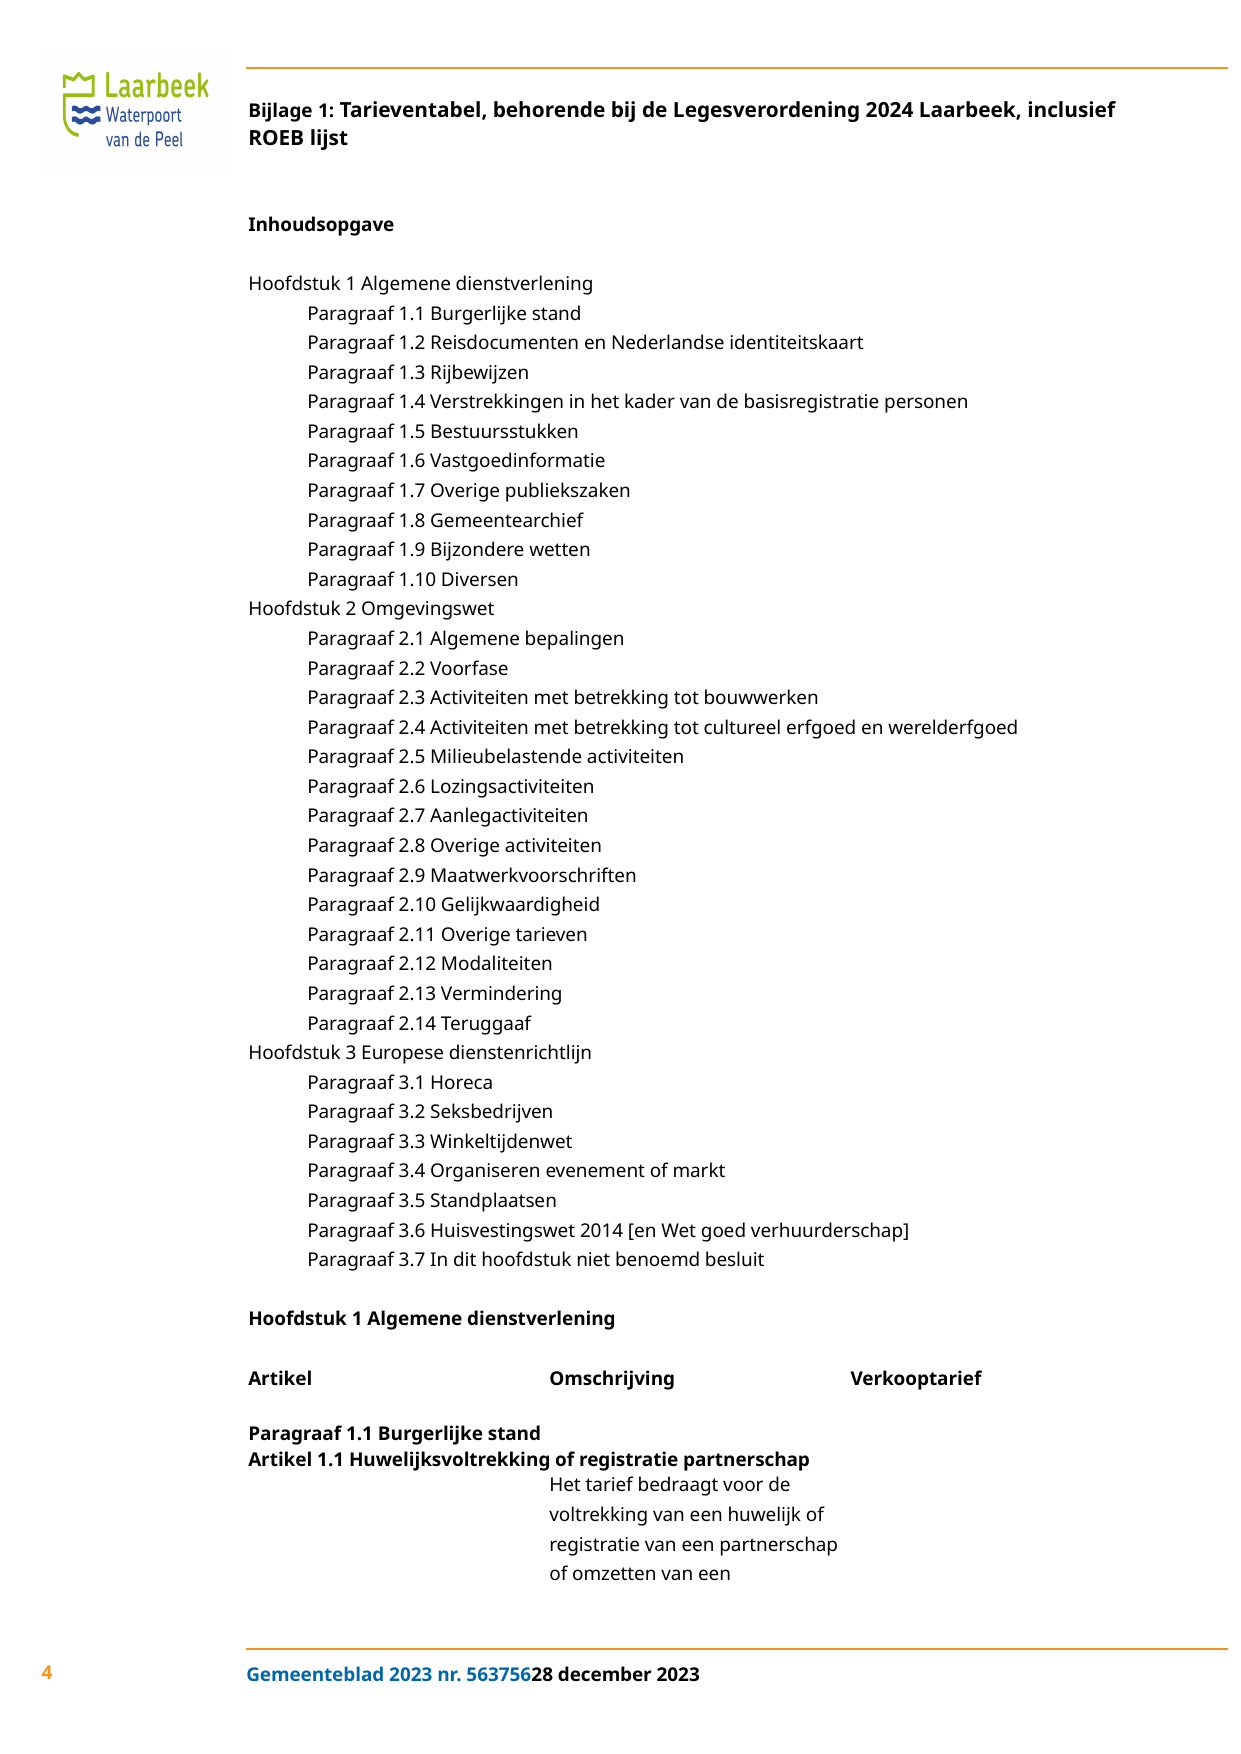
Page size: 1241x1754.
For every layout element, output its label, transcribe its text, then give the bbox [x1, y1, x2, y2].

text Hoofdstuk 1 Algemene dienstverlening [248, 270, 1152, 296]
text Hoofdstuk 1 Algemene dienstverlening [248, 1306, 1152, 1331]
list Paragraaf 2.7 Aanlegactiviteiten [248, 803, 1152, 828]
list Paragraaf 2.12 Modaliteiten [248, 951, 1152, 976]
list Paragraaf 1.3 Rijbewijzen [248, 359, 1152, 384]
list Paragraaf 1.10 Diversen [248, 566, 1152, 592]
list Paragraaf 2.13 Vermindering [248, 980, 1152, 1006]
list Paragraaf 2.3 Activiteiten met betrekking tot bouwwerken [248, 684, 1152, 710]
list Paragraaf 2.2 Voorfase [248, 655, 1152, 680]
list Paragraaf 3.5 Standplaatsen [248, 1187, 1152, 1213]
list Paragraaf 2.10 Gelijkwaardigheid [248, 891, 1152, 917]
table_cell [850, 1472, 1152, 1586]
list Paragraaf 1.2 Reisdocumenten en Nederlandse identiteitskaart [248, 329, 1152, 355]
list Paragraaf 2.14 Teruggaaf [248, 1010, 1152, 1035]
list Paragraaf 2.5 Milieubelastende activiteiten [248, 743, 1152, 769]
list Paragraaf 1.4 Verstrekkingen in het kader van de basisregistratie personen [248, 388, 1152, 414]
list Paragraaf 3.1 Horeca [248, 1069, 1152, 1094]
table_header Verkooptarief [850, 1365, 1152, 1391]
list Paragraaf 2.8 Overige activiteiten [248, 832, 1152, 858]
list Paragraaf 2.9 Maatwerkvoorschriften [248, 862, 1152, 887]
text Hoofdstuk 3 Europese dienstenrichtlijn [248, 1039, 1152, 1065]
list Paragraaf 2.11 Overige tarieven [248, 921, 1152, 947]
list Paragraaf 3.6 Huisvestingswet 2014 [en Wet goed verhuurderschap] [248, 1217, 1152, 1242]
table_cell [248, 1472, 549, 1586]
text Hoofdstuk 2 Omgevingswet [248, 596, 1152, 621]
text Inhoudsopgave [248, 211, 1152, 237]
text Bijlage 1: Tarieventabel, behorende bij de Legesverordening 2024 Laarbeek, inclusief ROEB lijst [248, 95, 1152, 152]
table_cell Paragraaf 1.1 Burgerlijke stand [248, 1391, 1152, 1446]
list Paragraaf 2.4 Activiteiten met betrekking tot cultureel erfgoed en werelderfgoed [248, 714, 1152, 739]
list Paragraaf 3.7 In dit hoofdstuk niet benoemd besluit [248, 1246, 1152, 1272]
list Paragraaf 1.8 Gemeentearchief [248, 507, 1152, 532]
picture [41, 47, 231, 172]
table_cell Artikel 1.1 Huwelijksvoltrekking of registratie partnerschap [248, 1446, 1152, 1472]
list Paragraaf 2.6 Lozingsactiviteiten [248, 773, 1152, 799]
list Paragraaf 3.3 Winkeltijdenwet [248, 1128, 1152, 1154]
list Paragraaf 1.9 Bijzondere wetten [248, 536, 1152, 562]
list Paragraaf 1.7 Overige publiekszaken [248, 477, 1152, 503]
list Paragraaf 1.5 Bestuursstukken [248, 418, 1152, 444]
list Paragraaf 2.1 Algemene bepalingen [248, 625, 1152, 651]
list Paragraaf 3.4 Organiseren evenement of markt [248, 1158, 1152, 1183]
list Paragraaf 1.1 Burgerlijke stand [248, 300, 1152, 325]
list Paragraaf 3.2 Seksbedrijven [248, 1098, 1152, 1124]
table_header Artikel [248, 1365, 549, 1391]
list Paragraaf 1.6 Vastgoedinformatie [248, 448, 1152, 473]
table_header Omschrijving [549, 1365, 850, 1391]
table_cell Het tarief bedraagt voor de voltrekking van een huwelijk of registratie van een partnerschap of omzetten van een [549, 1472, 850, 1586]
